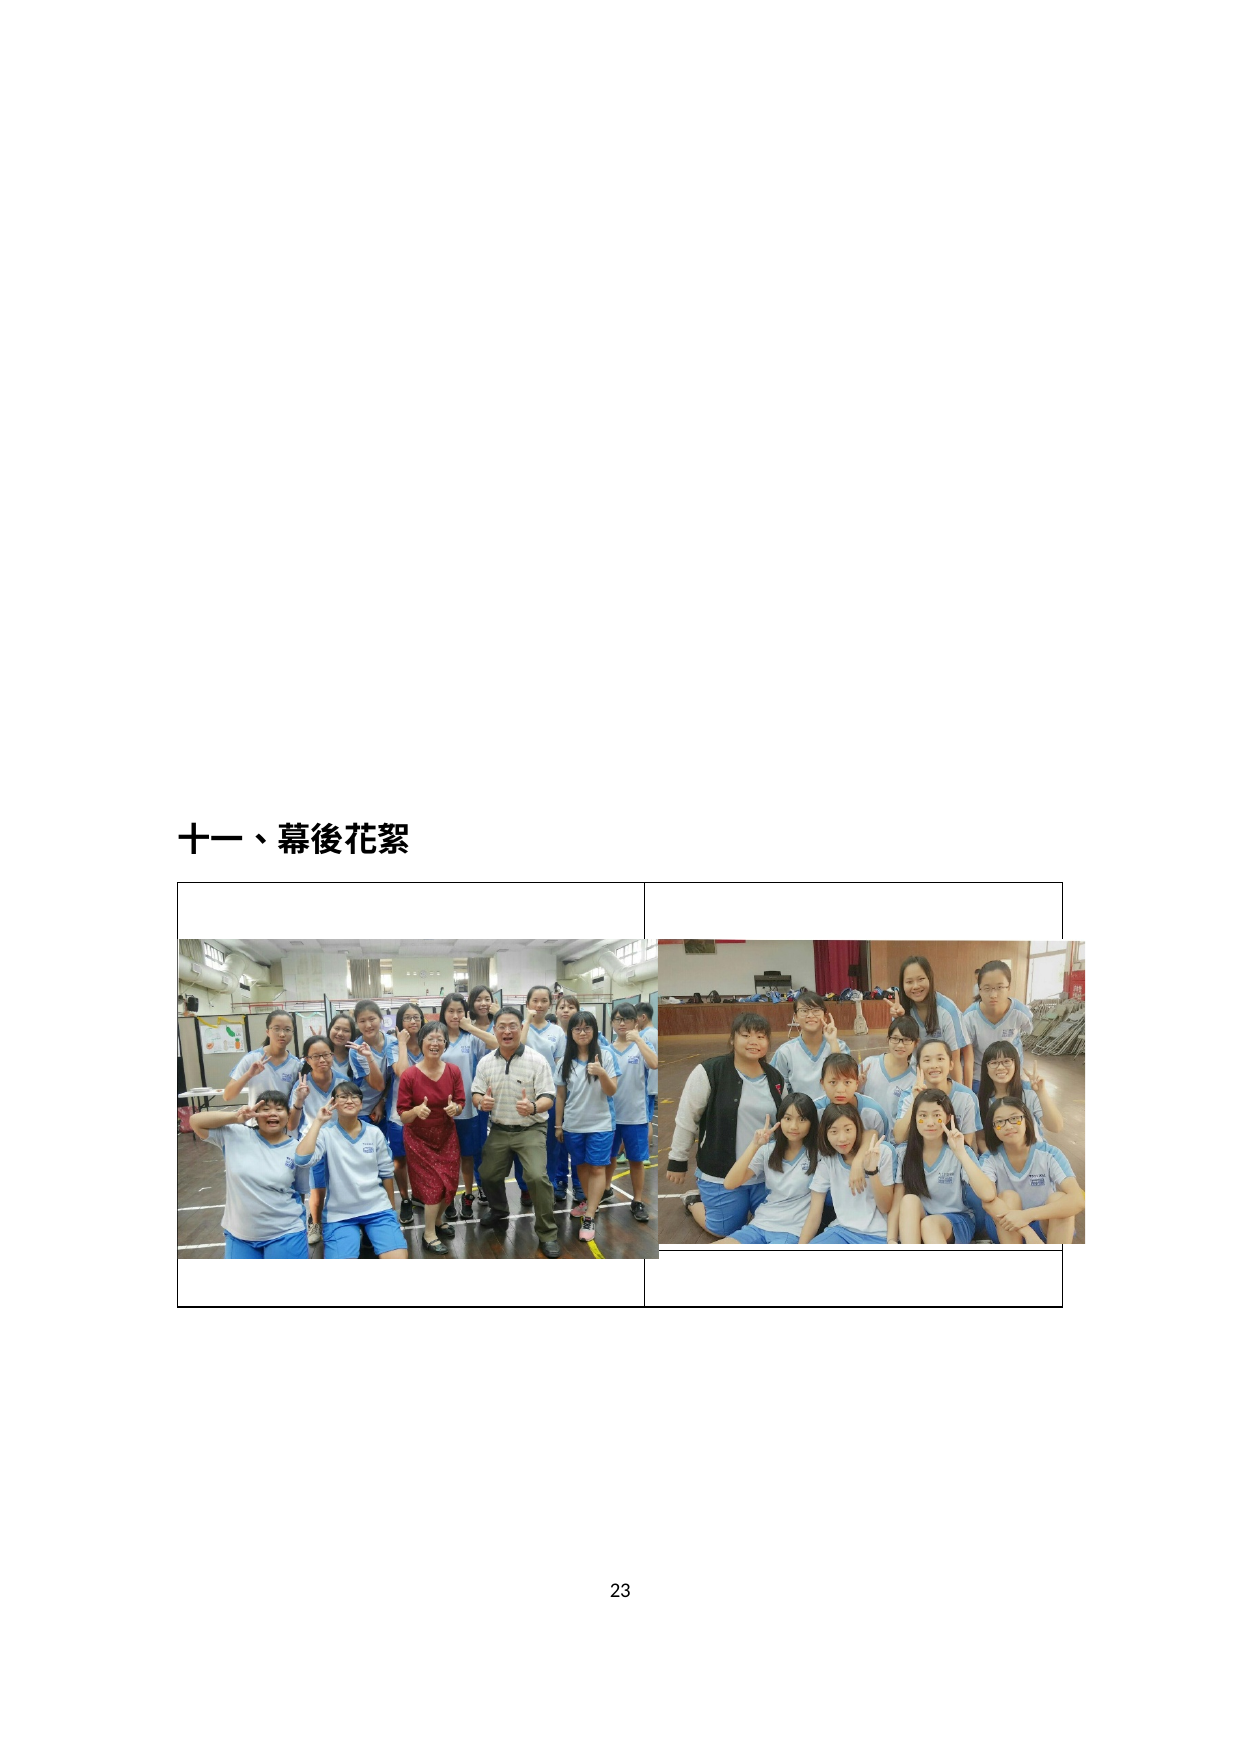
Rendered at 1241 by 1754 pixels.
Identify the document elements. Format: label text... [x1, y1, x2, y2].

table_cell [178, 1259, 644, 1306]
table_header [659, 1244, 1062, 1250]
table_header [645, 883, 1062, 939]
table_cell [645, 1251, 1062, 1306]
text 十一、幕後花絮 [177, 796, 1063, 858]
table_header [178, 883, 644, 939]
